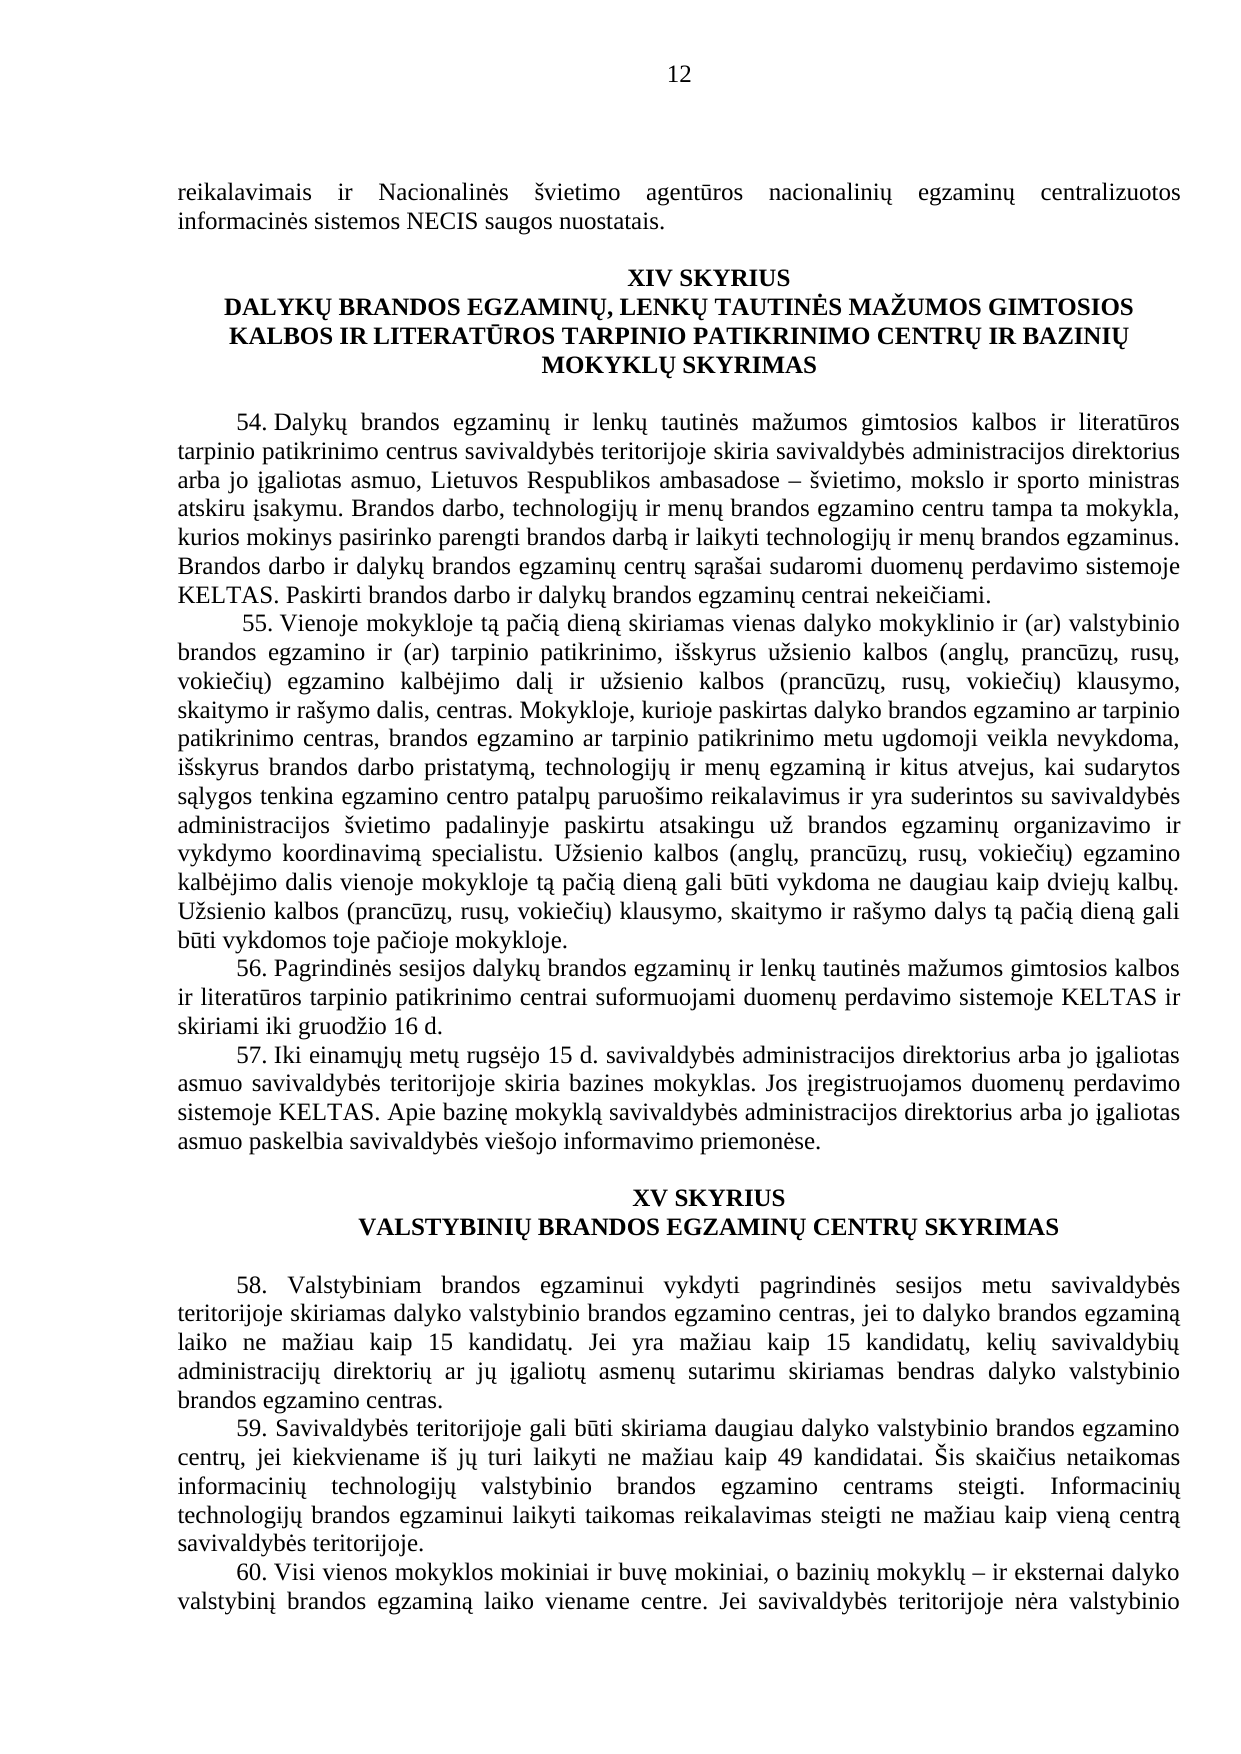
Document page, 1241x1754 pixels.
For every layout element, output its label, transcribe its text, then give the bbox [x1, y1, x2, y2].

text VALSTYBINIŲ BRANDOS EGZAMINŲ CENTRŲ SKYRIMAS [177, 1212, 1181, 1241]
text 56. Pagrindinės sesijos dalykų brandos egzaminų ir lenkų tautinės mažumos gimtosios kalbos ir literatūros tarpinio patikrinimo centrai suformuojami duomenų perdavimo sistemoje KELTAS ir skiriami iki gruodžio 16 d. [177, 953, 1181, 1040]
text 59. Savivaldybės teritorijoje gali būti skiriama daugiau dalyko valstybinio brandos egzamino centrų, jei kiekviename iš jų turi laikyti ne mažiau kaip 49 kandidatai. Šis skaičius netaikomas informacinių technologijų valstybinio brandos egzamino centrams steigti. Informacinių technologijų brandos egzaminui laikyti taikomas reikalavimas steigti ne mažiau kaip vieną centrą savivaldybės teritorijoje. [177, 1413, 1181, 1557]
text 54. Dalykų brandos egzaminų ir lenkų tautinės mažumos gimtosios kalbos ir literatūros tarpinio patikrinimo centrus savivaldybės teritorijoje skiria savivaldybės administracijos direktorius arba jo įgaliotas asmuo, Lietuvos Respublikos ambasadose – švietimo, mokslo ir sporto ministras atskiru įsakymu. Brandos darbo, technologijų ir menų brandos egzamino centru tampa ta mokykla, kurios mokinys pasirinko parengti brandos darbą ir laikyti technologijų ir menų brandos egzaminus. Brandos darbo ir dalykų brandos egzaminų centrų sąrašai sudaromi duomenų perdavimo sistemoje KELTAS. Paskirti brandos darbo ir dalykų brandos egzaminų centrai nekeičiami. [177, 407, 1181, 608]
subtitle 60. Visi vienos mokyklos mokiniai ir buvę mokiniai, o bazinių mokyklų – ir eksternai dalyko valstybinį brandos egzaminą laiko viename centre. Jei savivaldybės teritorijoje nėra valstybinio [177, 1557, 1181, 1615]
text DALYKŲ BRANDOS EGZAMINŲ, LENKŲ TAUTINĖS MAŽUMOS GIMTOSIOS KALBOS IR LITERATŪROS TARPINIO PATIKRINIMO CENTRŲ IR BAZINIŲ MOKYKLŲ SKYRIMAS [177, 292, 1181, 378]
text XIV SKYRIUS [177, 263, 1181, 292]
text XV SKYRIUS [177, 1183, 1181, 1212]
text 58. Valstybiniam brandos egzaminui vykdyti pagrindinės sesijos metu savivaldybės teritorijoje skiriamas dalyko valstybinio brandos egzamino centras, jei to dalyko brandos egzaminą laiko ne mažiau kaip 15 kandidatų. Jei yra mažiau kaip 15 kandidatų, kelių savivaldybių administracijų direktorių ar jų įgaliotų asmenų sutarimu skiriamas bendras dalyko valstybinio brandos egzamino centras. [177, 1270, 1181, 1413]
text 55. Vienoje mokykloje tą pačią dieną skiriamas vienas dalyko mokyklinio ir (ar) valstybinio brandos egzamino ir (ar) tarpinio patikrinimo, išskyrus užsienio kalbos (anglų, prancūzų, rusų, vokiečių) egzamino kalbėjimo dalį ir užsienio kalbos (prancūzų, rusų, vokiečių) klausymo, skaitymo ir rašymo dalis, centras. Mokykloje, kurioje paskirtas dalyko brandos egzamino ar tarpinio patikrinimo centras, brandos egzamino ar tarpinio patikrinimo metu ugdomoji veikla nevykdoma, išskyrus brandos darbo pristatymą, technologijų ir menų egzaminą ir kitus atvejus, kai sudarytos sąlygos tenkina egzamino centro patalpų paruošimo reikalavimus ir yra suderintos su savivaldybės administracijos švietimo padalinyje paskirtu atsakingu už brandos egzaminų organizavimo ir vykdymo koordinavimą specialistu. Užsienio kalbos (anglų, prancūzų, rusų, vokiečių) egzamino kalbėjimo dalis vienoje mokykloje tą pačią dieną gali būti vykdoma ne daugiau kaip dviejų kalbų. Užsienio kalbos (prancūzų, rusų, vokiečių) klausymo, skaitymo ir rašymo dalys tą pačią dieną gali būti vykdomos toje pačioje mokykloje. [177, 608, 1181, 953]
text reikalavimais ir Nacionalinės švietimo agentūros nacionalinių egzaminų centralizuotos informacinės sistemos NECIS saugos nuostatais. [177, 177, 1181, 235]
text 57. Iki einamųjų metų rugsėjo 15 d. savivaldybės administracijos direktorius arba jo įgaliotas asmuo savivaldybės teritorijoje skiria bazines mokyklas. Jos įregistruojamos duomenų perdavimo sistemoje KELTAS. Apie bazinę mokyklą savivaldybės administracijos direktorius arba jo įgaliotas asmuo paskelbia savivaldybės viešojo informavimo priemonėse. [177, 1040, 1181, 1155]
